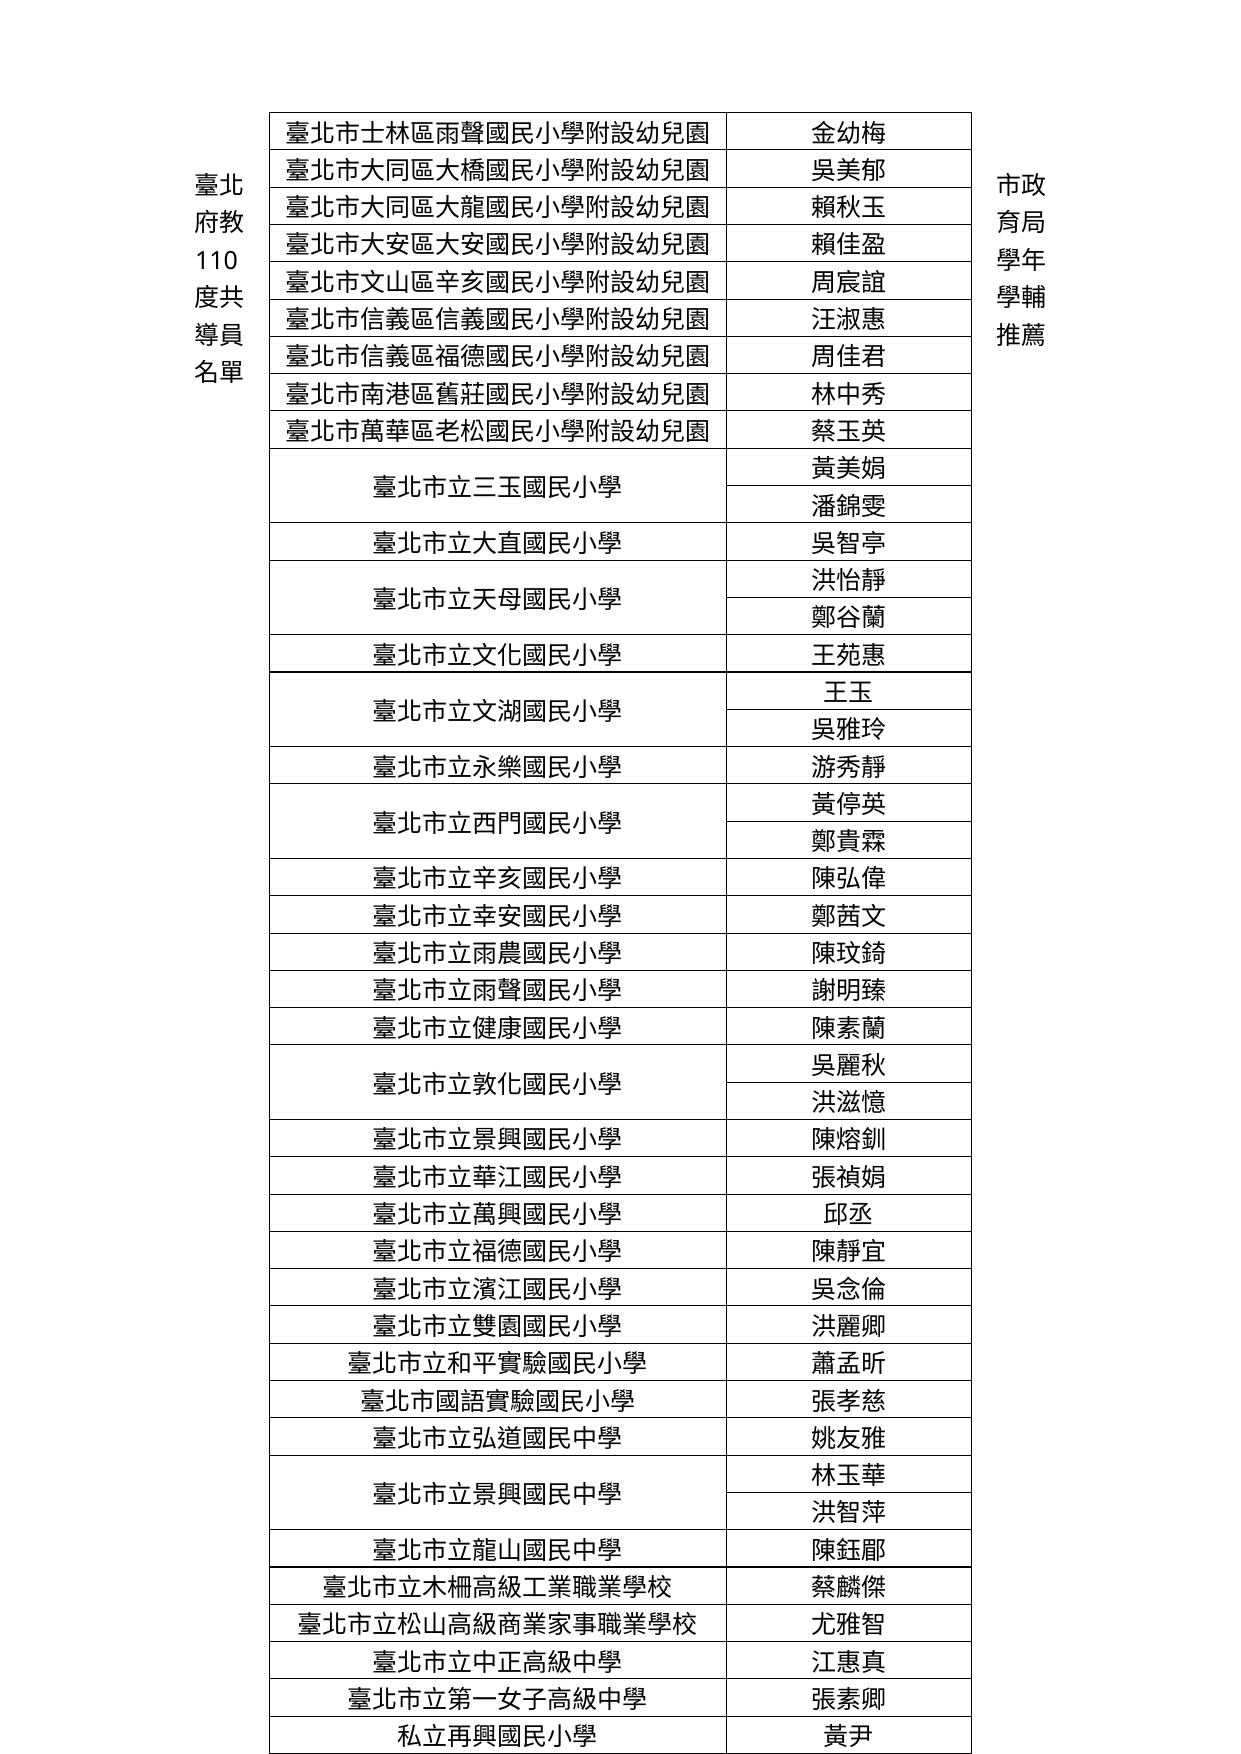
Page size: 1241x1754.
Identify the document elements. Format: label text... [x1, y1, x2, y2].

table_cell 臺北市立和平實驗國民小學 [270, 1344, 726, 1380]
table_cell 臺北市立弘道國民中學 [270, 1418, 726, 1454]
table_cell 臺北市信義區信義國民小學附設幼兒園 [270, 300, 726, 336]
table_cell 吳麗秋 [727, 1045, 971, 1082]
text 臺北市政府教育局110學年度共學輔導員推薦名單 [972, 164, 1053, 389]
table_cell 臺北市立文湖國民小學 [270, 673, 726, 746]
table_header 金幼梅 [727, 113, 971, 149]
table_cell 張孝慈 [727, 1381, 971, 1417]
table_cell 邱丞 [727, 1195, 971, 1231]
text 臺北市政府教育局110學年度共學輔導員推薦名單 [187, 164, 269, 389]
table_cell 陳鈺郿 [727, 1530, 971, 1566]
table_cell 蔡玉英 [727, 411, 971, 448]
table_cell 吳智亭 [727, 523, 971, 559]
table_cell 臺北市立雙園國民小學 [270, 1306, 726, 1343]
table_cell 周宸誼 [727, 262, 971, 298]
table_cell 姚友雅 [727, 1418, 971, 1454]
table_cell 陳弘偉 [727, 859, 971, 895]
table_cell 洪怡靜 [727, 561, 971, 597]
table_cell 私立再興國民小學 [270, 1717, 726, 1753]
table_cell 臺北市立辛亥國民小學 [270, 859, 726, 895]
table_cell 臺北市大同區大龍國民小學附設幼兒園 [270, 188, 726, 224]
table_cell 王苑惠 [727, 635, 971, 671]
table_cell 臺北市大同區大橋國民小學附設幼兒園 [270, 150, 726, 187]
table_cell 臺北市萬華區老松國民小學附設幼兒園 [270, 411, 726, 448]
table_cell 臺北市大安區大安國民小學附設幼兒園 [270, 225, 726, 261]
table_cell 潘錦雯 [727, 486, 971, 522]
table_cell 臺北市文山區辛亥國民小學附設幼兒園 [270, 262, 726, 298]
table_cell 謝明臻 [727, 971, 971, 1007]
table_cell 臺北市立松山高級商業家事職業學校 [270, 1605, 726, 1641]
table_cell 吳美郁 [727, 150, 971, 187]
table_cell 游秀靜 [727, 747, 971, 783]
table_cell 臺北市立幸安國民小學 [270, 896, 726, 932]
table_cell 臺北市信義區福德國民小學附設幼兒園 [270, 337, 726, 373]
table_cell 臺北市立龍山國民中學 [270, 1530, 726, 1566]
table_cell 臺北市立大直國民小學 [270, 523, 726, 559]
table_cell 臺北市立雨農國民小學 [270, 934, 726, 970]
table_cell 鄭貴霖 [727, 822, 971, 858]
table_cell 張素卿 [727, 1679, 971, 1716]
table_cell 賴秋玉 [727, 188, 971, 224]
table_cell 蕭孟昕 [727, 1344, 971, 1380]
table_cell 尤雅智 [727, 1605, 971, 1641]
table_cell 臺北市立雨聲國民小學 [270, 971, 726, 1007]
table_cell 王玉 [727, 673, 971, 709]
table_cell 賴佳盈 [727, 225, 971, 261]
table_cell 臺北市立西門國民小學 [270, 784, 726, 858]
table_cell 臺北市立濱江國民小學 [270, 1269, 726, 1305]
table_cell 臺北市立永樂國民小學 [270, 747, 726, 783]
table_cell 臺北市立木柵高級工業職業學校 [270, 1568, 726, 1604]
table_cell 鄭谷蘭 [727, 598, 971, 634]
table_cell 臺北市立景興國民中學 [270, 1456, 726, 1529]
table_cell 汪淑惠 [727, 300, 971, 336]
table_cell 臺北市國語實驗國民小學 [270, 1381, 726, 1417]
table_cell 周佳君 [727, 337, 971, 373]
table_cell 洪智萍 [727, 1493, 971, 1529]
table_cell 臺北市立福德國民小學 [270, 1232, 726, 1268]
table_cell 黃停英 [727, 784, 971, 821]
table_header 臺北市士林區雨聲國民小學附設幼兒園 [270, 113, 726, 149]
table_cell 黃美娟 [727, 449, 971, 485]
table_cell 臺北市立三玉國民小學 [270, 449, 726, 522]
table_cell 陳素蘭 [727, 1008, 971, 1044]
table_cell 洪滋憶 [727, 1083, 971, 1119]
table_cell 陳靜宜 [727, 1232, 971, 1268]
table_cell 臺北市立文化國民小學 [270, 635, 726, 671]
table_cell 臺北市南港區舊莊國民小學附設幼兒園 [270, 374, 726, 410]
table_cell 臺北市立中正高級中學 [270, 1642, 726, 1678]
table_cell 吳念倫 [727, 1269, 971, 1305]
table_cell 洪麗卿 [727, 1306, 971, 1343]
table_cell 林玉華 [727, 1456, 971, 1492]
table_cell 臺北市立萬興國民小學 [270, 1195, 726, 1231]
table_cell 鄭茜文 [727, 896, 971, 932]
table_cell 臺北市立第一女子高級中學 [270, 1679, 726, 1716]
table_cell 林中秀 [727, 374, 971, 410]
table_cell 陳玟錡 [727, 934, 971, 970]
table_cell 臺北市立天母國民小學 [270, 561, 726, 634]
table_cell 臺北市立景興國民小學 [270, 1120, 726, 1156]
table_cell 臺北市立敦化國民小學 [270, 1045, 726, 1119]
table_cell 陳熔釧 [727, 1120, 971, 1156]
table_cell 吳雅玲 [727, 710, 971, 746]
table_cell 臺北市立華江國民小學 [270, 1157, 726, 1193]
table_cell 黃尹 [727, 1717, 971, 1753]
table_cell 張禎娟 [727, 1157, 971, 1193]
table_cell 江惠真 [727, 1642, 971, 1678]
table_cell 臺北市立健康國民小學 [270, 1008, 726, 1044]
table_cell 蔡麟傑 [727, 1568, 971, 1604]
